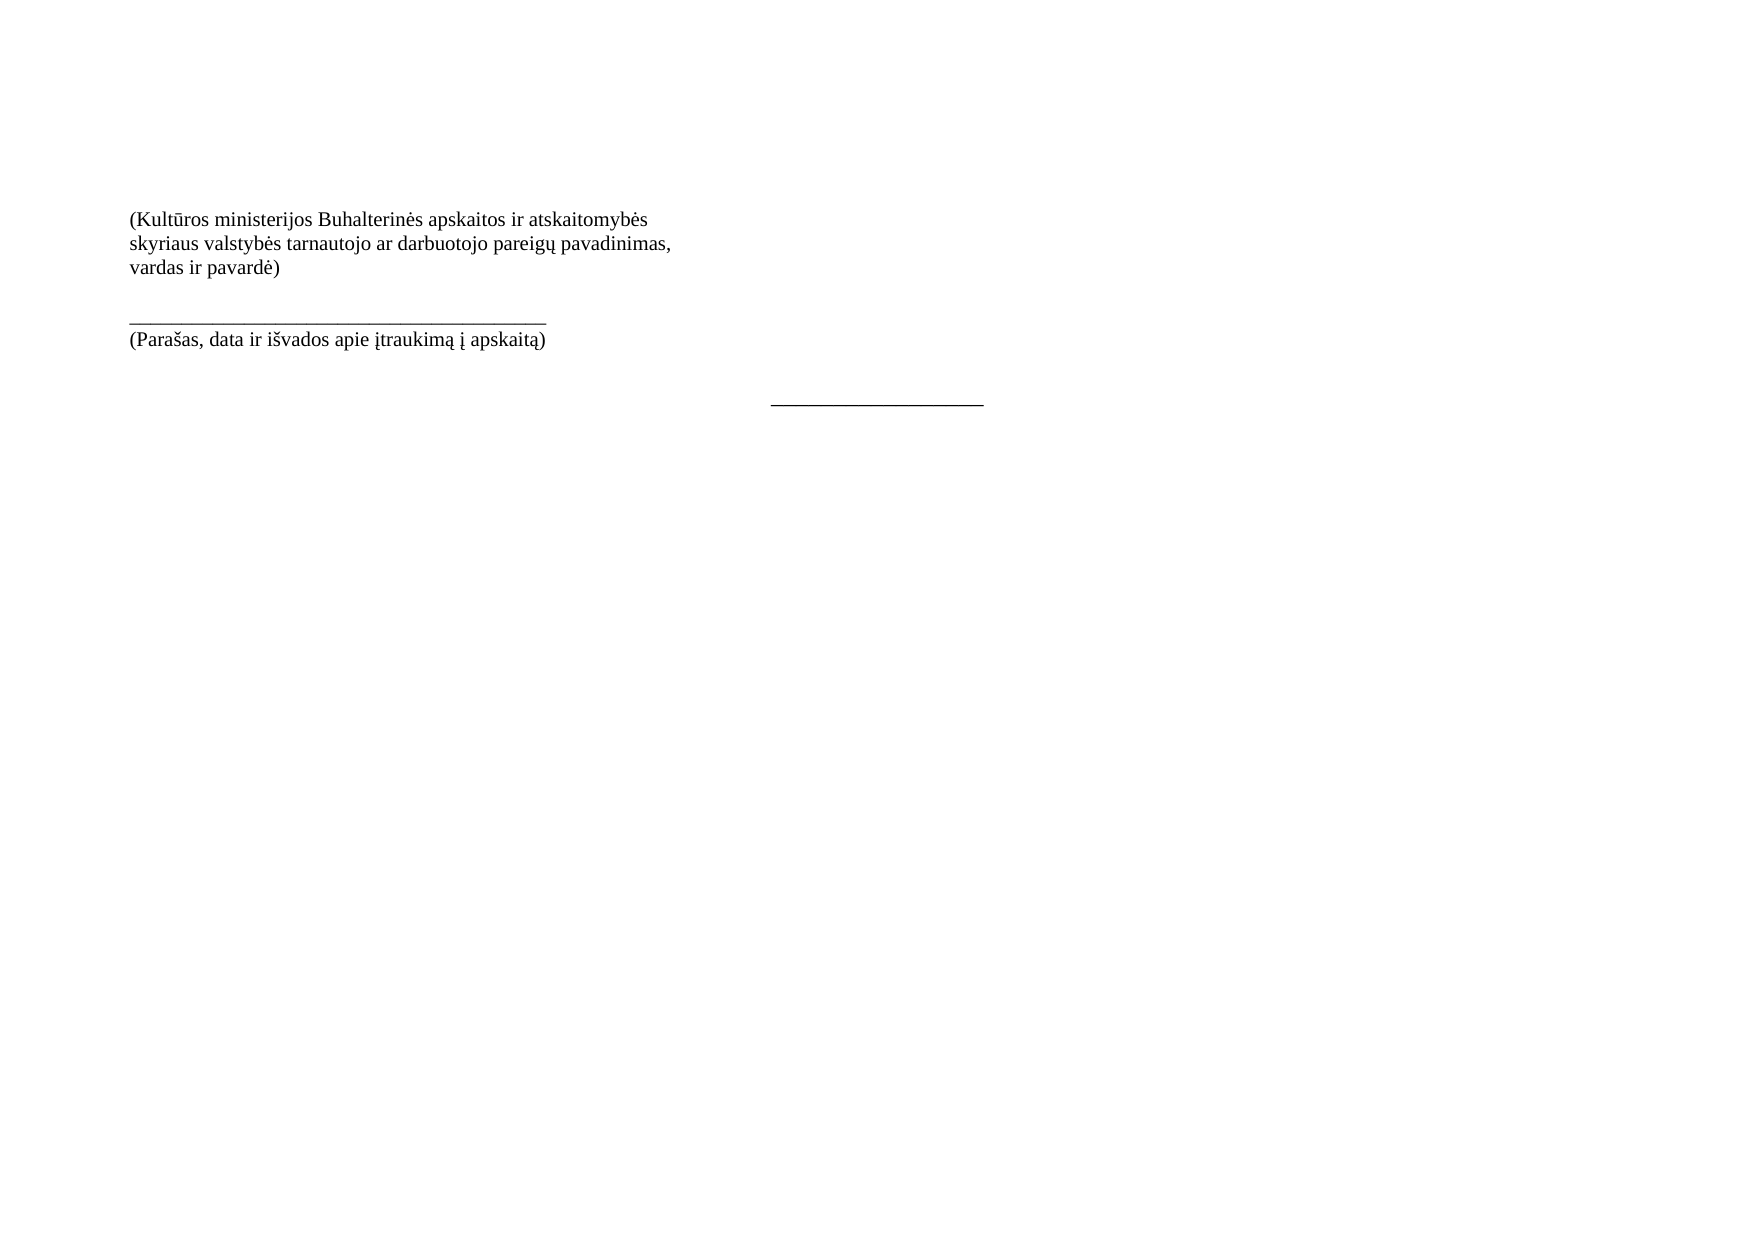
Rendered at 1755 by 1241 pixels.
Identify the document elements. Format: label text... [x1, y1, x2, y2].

table_cell [1342, 327, 1498, 351]
table_cell [1118, 327, 1342, 351]
table_cell [383, 279, 529, 303]
table_cell [798, 255, 1118, 279]
table_cell [1499, 327, 1642, 351]
table_cell [529, 279, 656, 303]
table_cell [1342, 279, 1498, 303]
table_cell [1499, 279, 1642, 303]
table_cell [1499, 207, 1642, 231]
table_cell ________________________________________ [118, 303, 656, 327]
table_cell [1342, 303, 1498, 327]
table_cell [1342, 231, 1498, 255]
table_cell [1499, 255, 1642, 279]
table_cell [1118, 303, 1342, 327]
table_cell [656, 279, 798, 303]
table_cell [118, 279, 383, 303]
table_cell [1118, 255, 1342, 279]
table_cell [1342, 207, 1498, 231]
table_cell [798, 279, 1118, 303]
table_cell [1118, 231, 1342, 255]
table_cell [798, 207, 1118, 231]
table_cell [1118, 279, 1342, 303]
table_cell [1342, 255, 1498, 279]
table_cell [1118, 207, 1342, 231]
table_cell [1499, 303, 1642, 327]
table_cell [798, 303, 1118, 327]
table_cell [798, 327, 1118, 351]
table_cell [1499, 231, 1642, 255]
table_cell [798, 231, 1118, 255]
text _________________ [118, 380, 1636, 408]
table_cell (Parašas, data ir išvados apie įtraukimą į apskaitą) [118, 327, 798, 351]
table_cell [656, 303, 798, 327]
table_cell (Kultūros ministerijos Buhalterinės apskaitos ir atskaitomybės skyriaus valstybės tarnautojo ar darbuotojo pareigų pavadinimas, vardas ir pavardė) [118, 207, 798, 279]
